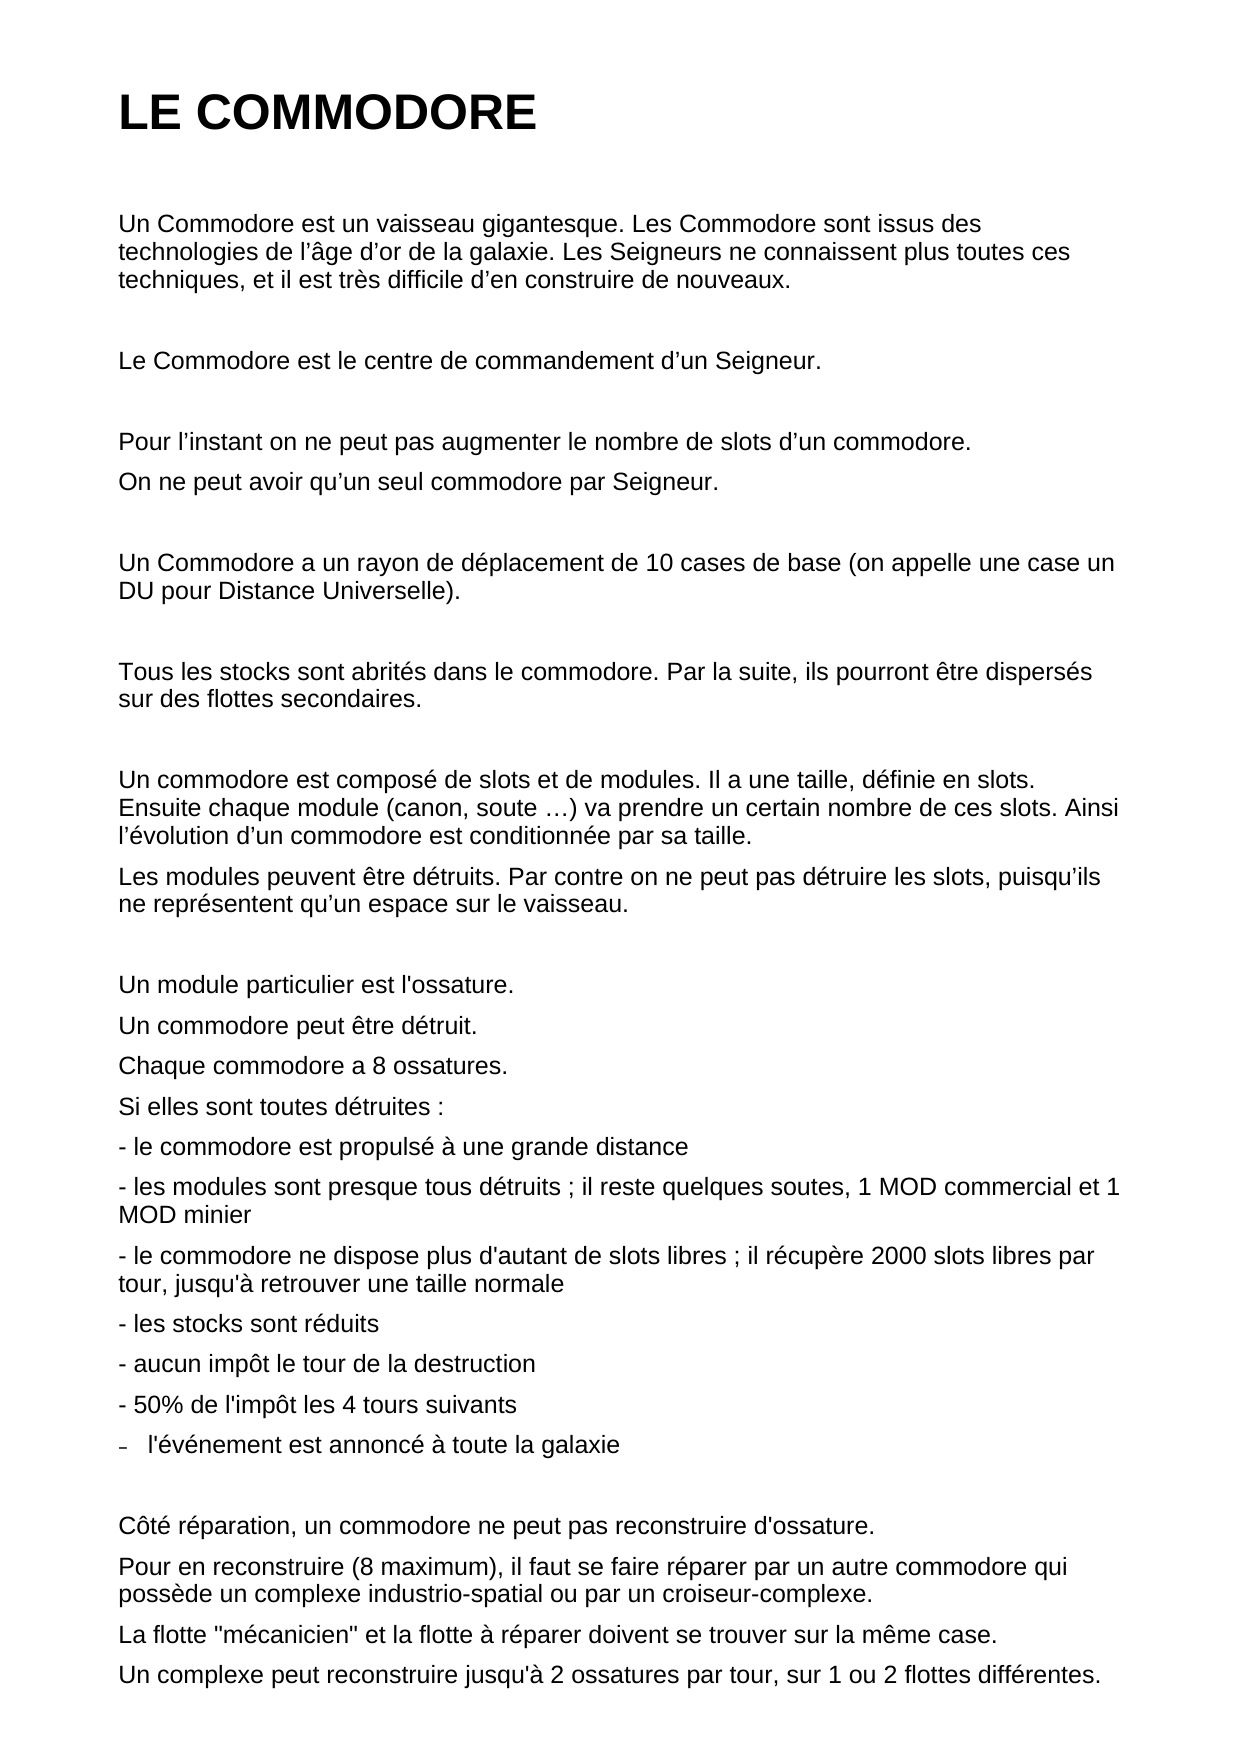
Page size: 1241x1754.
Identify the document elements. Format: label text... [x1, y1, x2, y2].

text Pour l’instant on ne peut pas augmenter le nombre de slots d’un commodore. [118, 427, 1122, 455]
text Les modules peuvent être détruits. Par contre on ne peut pas détruire les slots, puisqu’ils ne représentent qu’un espace sur le vaisseau. [118, 862, 1122, 918]
text Tous les stocks sont abrités dans le commodore. Par la suite, ils pourront être dispersés sur des flottes secondaires. [118, 657, 1122, 713]
list l'événement est annoncé à toute la galaxie [118, 1431, 1122, 1459]
text Un module particulier est l'ossature. [118, 971, 1122, 999]
text - les modules sont presque tous détruits ; il reste quelques soutes, 1 MOD commercial et 1 MOD minier [118, 1173, 1122, 1229]
text Un Commodore a un rayon de déplacement de 10 cases de base (on appelle une case un DU pour Distance Universelle). [118, 548, 1122, 604]
text - le commodore est propulsé à une grande distance [118, 1133, 1122, 1161]
text - 50% de l'impôt les 4 tours suivants [118, 1391, 1122, 1418]
text Pour en reconstruire (8 maximum), il faut se faire réparer par un autre commodore qui possède un complexe industrio-spatial ou par un croiseur-complexe. [118, 1552, 1122, 1608]
subtitle LE COMMODORE [118, 84, 1122, 140]
text Un commodore peut être détruit. [118, 1011, 1122, 1039]
text Chaque commodore a 8 ossatures. [118, 1052, 1122, 1080]
text On ne peut avoir qu’un seul commodore par Seigneur. [118, 468, 1122, 496]
text La flotte "mécanicien" et la flotte à réparer doivent se trouver sur la même case. [118, 1621, 1122, 1648]
text Le Commodore est le centre de commandement d’un Seigneur. [118, 346, 1122, 374]
text - aucun impôt le tour de la destruction [118, 1350, 1122, 1378]
text Côté réparation, un commodore ne peut pas reconstruire d'ossature. [118, 1512, 1122, 1540]
text Un commodore est composé de slots et de modules. Il a une taille, définie en slots. Ensuite chaque module (canon, soute …) va prendre un certain nombre de ces slots. Ainsi l’évolution d’un commodore est conditionnée par sa taille. [118, 766, 1122, 850]
text Si elles sont toutes détruites : [118, 1092, 1122, 1120]
text Un Commodore est un vaisseau gigantesque. Les Commodore sont issus des technologies de l’âge d’or de la galaxie. Les Seigneurs ne connaissent plus toutes ces techniques, et il est très difficile d’en construire de nouveaux. [118, 210, 1122, 293]
text - les stocks sont réduits [118, 1310, 1122, 1338]
text - le commodore ne dispose plus d'autant de slots libres ; il récupère 2000 slots libres par tour, jusqu'à retrouver une taille normale [118, 1241, 1122, 1297]
text Un complexe peut reconstruire jusqu'à 2 ossatures par tour, sur 1 ou 2 flottes différentes. [118, 1661, 1122, 1689]
